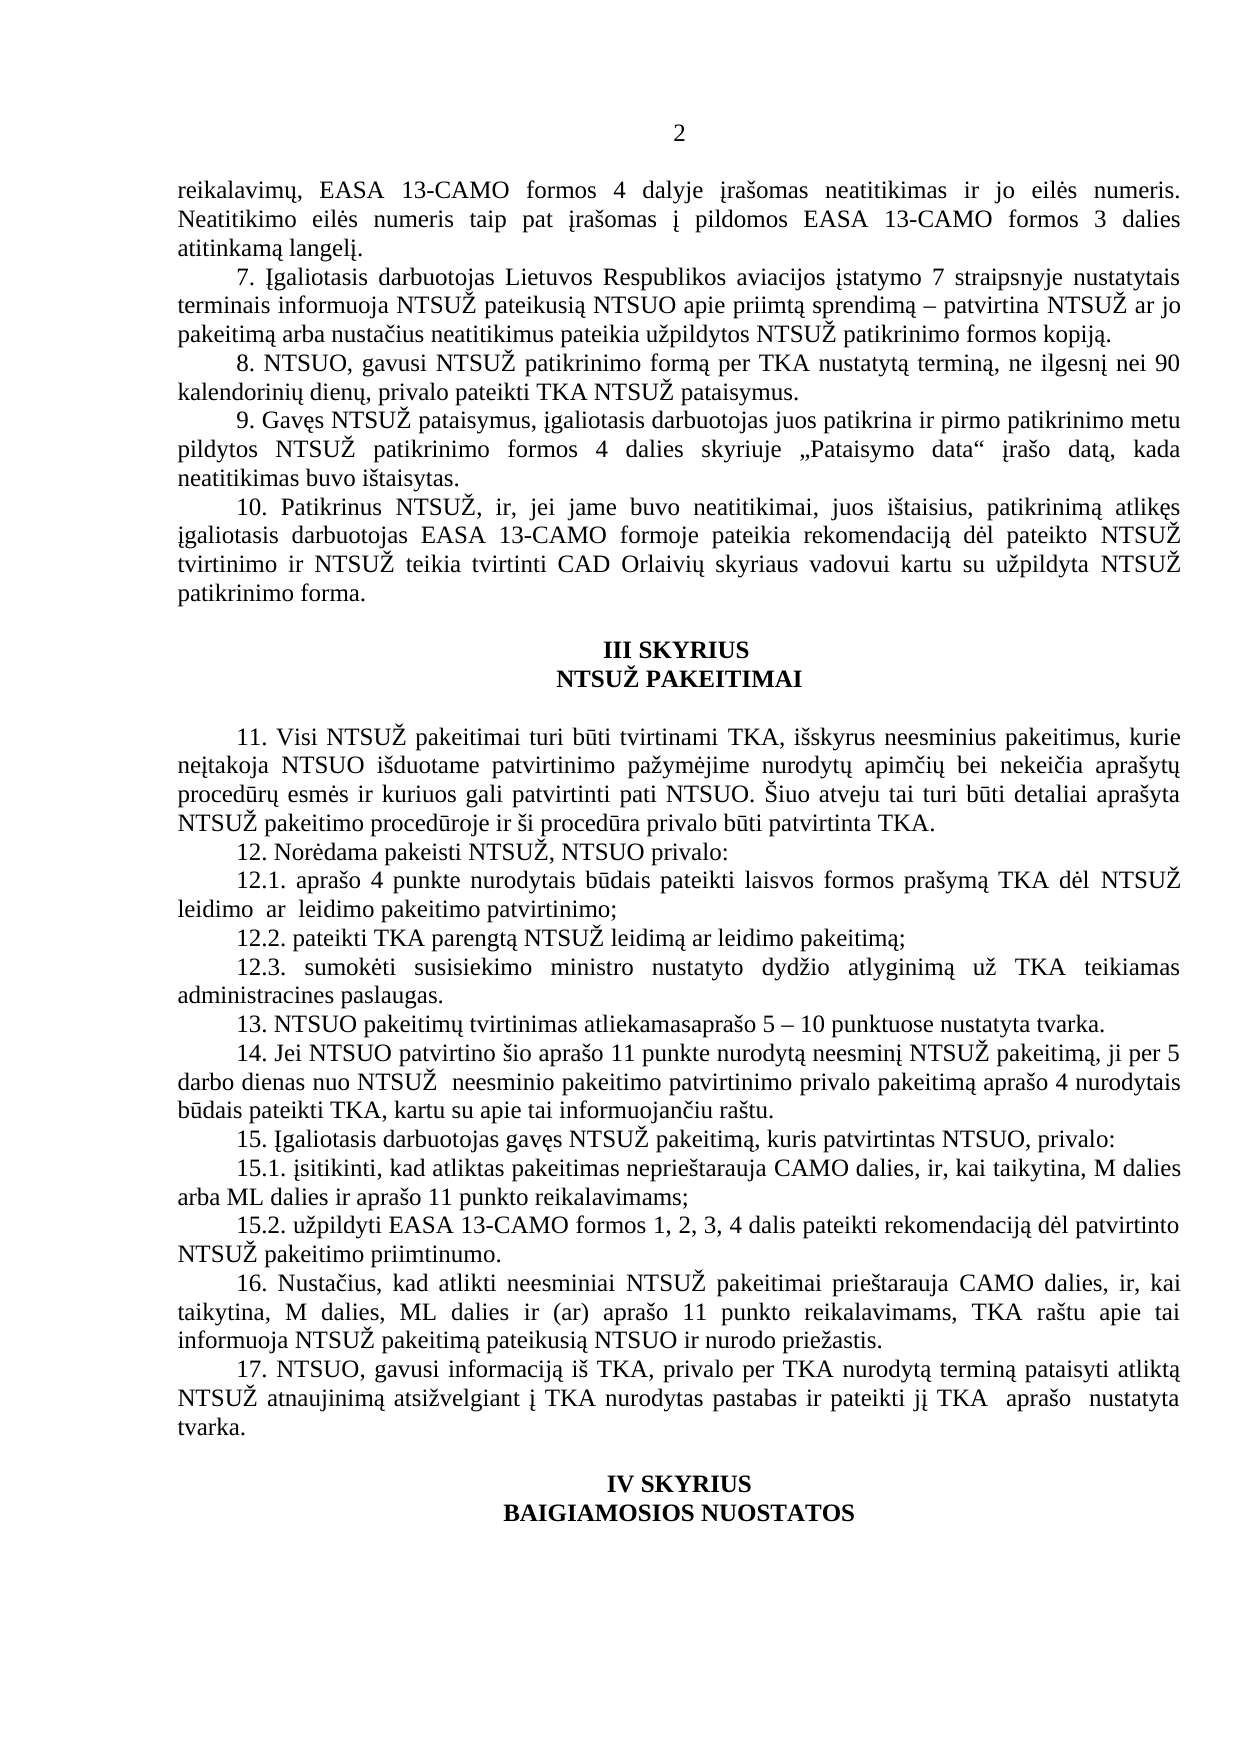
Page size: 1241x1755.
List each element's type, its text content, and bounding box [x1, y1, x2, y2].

text 10. Patikrinus NTSUŽ, ir, jei jame buvo neatitikimai, juos ištaisius, patikrinimą atlikęs įgaliotasis darbuotojas EASA 13-CAMO formoje pateikia rekomendaciją dėl pateikto NTSUŽ tvirtinimo ir NTSUŽ teikia tvirtinti CAD Orlaivių skyriaus vadovui kartu su užpildyta NTSUŽ patikrinimo forma. [177, 492, 1181, 607]
text 16. Nustačius, kad atlikti neesminiai NTSUŽ pakeitimai prieštarauja CAMO dalies, ir, kai taikytina, M dalies, ML dalies ir (ar) aprašo 11 punkto reikalavimams, TKA raštu apie tai informuoja NTSUŽ pakeitimą pateikusią NTSUO ir nurodo priežastis. [177, 1268, 1181, 1354]
text IV SKYRIUS [177, 1469, 1181, 1498]
text NTSUŽ PAKEITIMAI [177, 664, 1181, 693]
text 14. Jei NTSUO patvirtino šio aprašo 11 punkte nurodytą neesminį NTSUŽ pakeitimą, ji per 5 darbo dienas nuo NTSUŽ neesminio pakeitimo patvirtinimo privalo pakeitimą aprašo 4 nurodytais būdais pateikti TKA, kartu su apie tai informuojančiu raštu. [177, 1038, 1181, 1124]
text 13. NTSUO pakeitimų tvirtinimas atliekamasaprašo 5 – 10 punktuose nustatyta tvarka. [177, 1009, 1181, 1038]
text 12. Norėdama pakeisti NTSUŽ, NTSUO privalo: [177, 837, 1181, 866]
text BAIGIAMOSIOS NUOSTATOS [177, 1498, 1181, 1527]
text III SKYRIUS [177, 636, 1181, 664]
text 15.1. įsitikinti, kad atliktas pakeitimas neprieštarauja CAMO dalies, ir, kai taikytina, M dalies arba ML dalies ir aprašo 11 punkto reikalavimams; [177, 1153, 1181, 1211]
text 12.2. pateikti TKA parengtą NTSUŽ leidimą ar leidimo pakeitimą; [177, 923, 1181, 952]
text 17. NTSUO, gavusi informaciją iš TKA, privalo per TKA nurodytą terminą pataisyti atliktą NTSUŽ atnaujinimą atsižvelgiant į TKA nurodytas pastabas ir pateikti jį TKA aprašo nustatyta tvarka. [177, 1354, 1181, 1441]
text 12.1. aprašo 4 punkte nurodytais būdais pateikti laisvos formos prašymą TKA dėl NTSUŽ leidimo ar leidimo pakeitimo patvirtinimo; [177, 866, 1181, 923]
text reikalavimų, EASA 13-CAMO formos 4 dalyje įrašomas neatitikimas ir jo eilės numeris. Neatitikimo eilės numeris taip pat įrašomas į pildomos EASA 13-CAMO formos 3 dalies atitinkamą langelį. [177, 176, 1181, 262]
text 7. Įgaliotasis darbuotojas Lietuvos Respublikos aviacijos įstatymo 7 straipsnyje nustatytais terminais informuoja NTSUŽ pateikusią NTSUO apie priimtą sprendimą – patvirtina NTSUŽ ar jo pakeitimą arba nustačius neatitikimus pateikia užpildytos NTSUŽ patikrinimo formos kopiją. [177, 262, 1181, 348]
text 15.2. užpildyti EASA 13-CAMO formos 1, 2, 3, 4 dalis pateikti rekomendaciją dėl patvirtinto NTSUŽ pakeitimo priimtinumo. [177, 1211, 1181, 1268]
text 12.3. sumokėti susisiekimo ministro nustatyto dydžio atlyginimą už TKA teikiamas administracines paslaugas. [177, 952, 1181, 1009]
text 15. Įgaliotasis darbuotojas gavęs NTSUŽ pakeitimą, kuris patvirtintas NTSUO, privalo: [177, 1124, 1181, 1153]
text 9. Gavęs NTSUŽ pataisymus, įgaliotasis darbuotojas juos patikrina ir pirmo patikrinimo metu pildytos NTSUŽ patikrinimo formos 4 dalies skyriuje „Pataisymo data“ įrašo datą, kada neatitikimas buvo ištaisytas. [177, 406, 1181, 492]
text 8. NTSUO, gavusi NTSUŽ patikrinimo formą per TKA nustatytą terminą, ne ilgesnį nei 90 kalendorinių dienų, privalo pateikti TKA NTSUŽ pataisymus. [177, 348, 1181, 406]
text 11. Visi NTSUŽ pakeitimai turi būti tvirtinami TKA, išskyrus neesminius pakeitimus, kurie neįtakoja NTSUO išduotame patvirtinimo pažymėjime nurodytų apimčių bei nekeičia aprašytų procedūrų esmės ir kuriuos gali patvirtinti pati NTSUO. Šiuo atveju tai turi būti detaliai aprašyta NTSUŽ pakeitimo procedūroje ir ši procedūra privalo būti patvirtinta TKA. [177, 722, 1181, 837]
